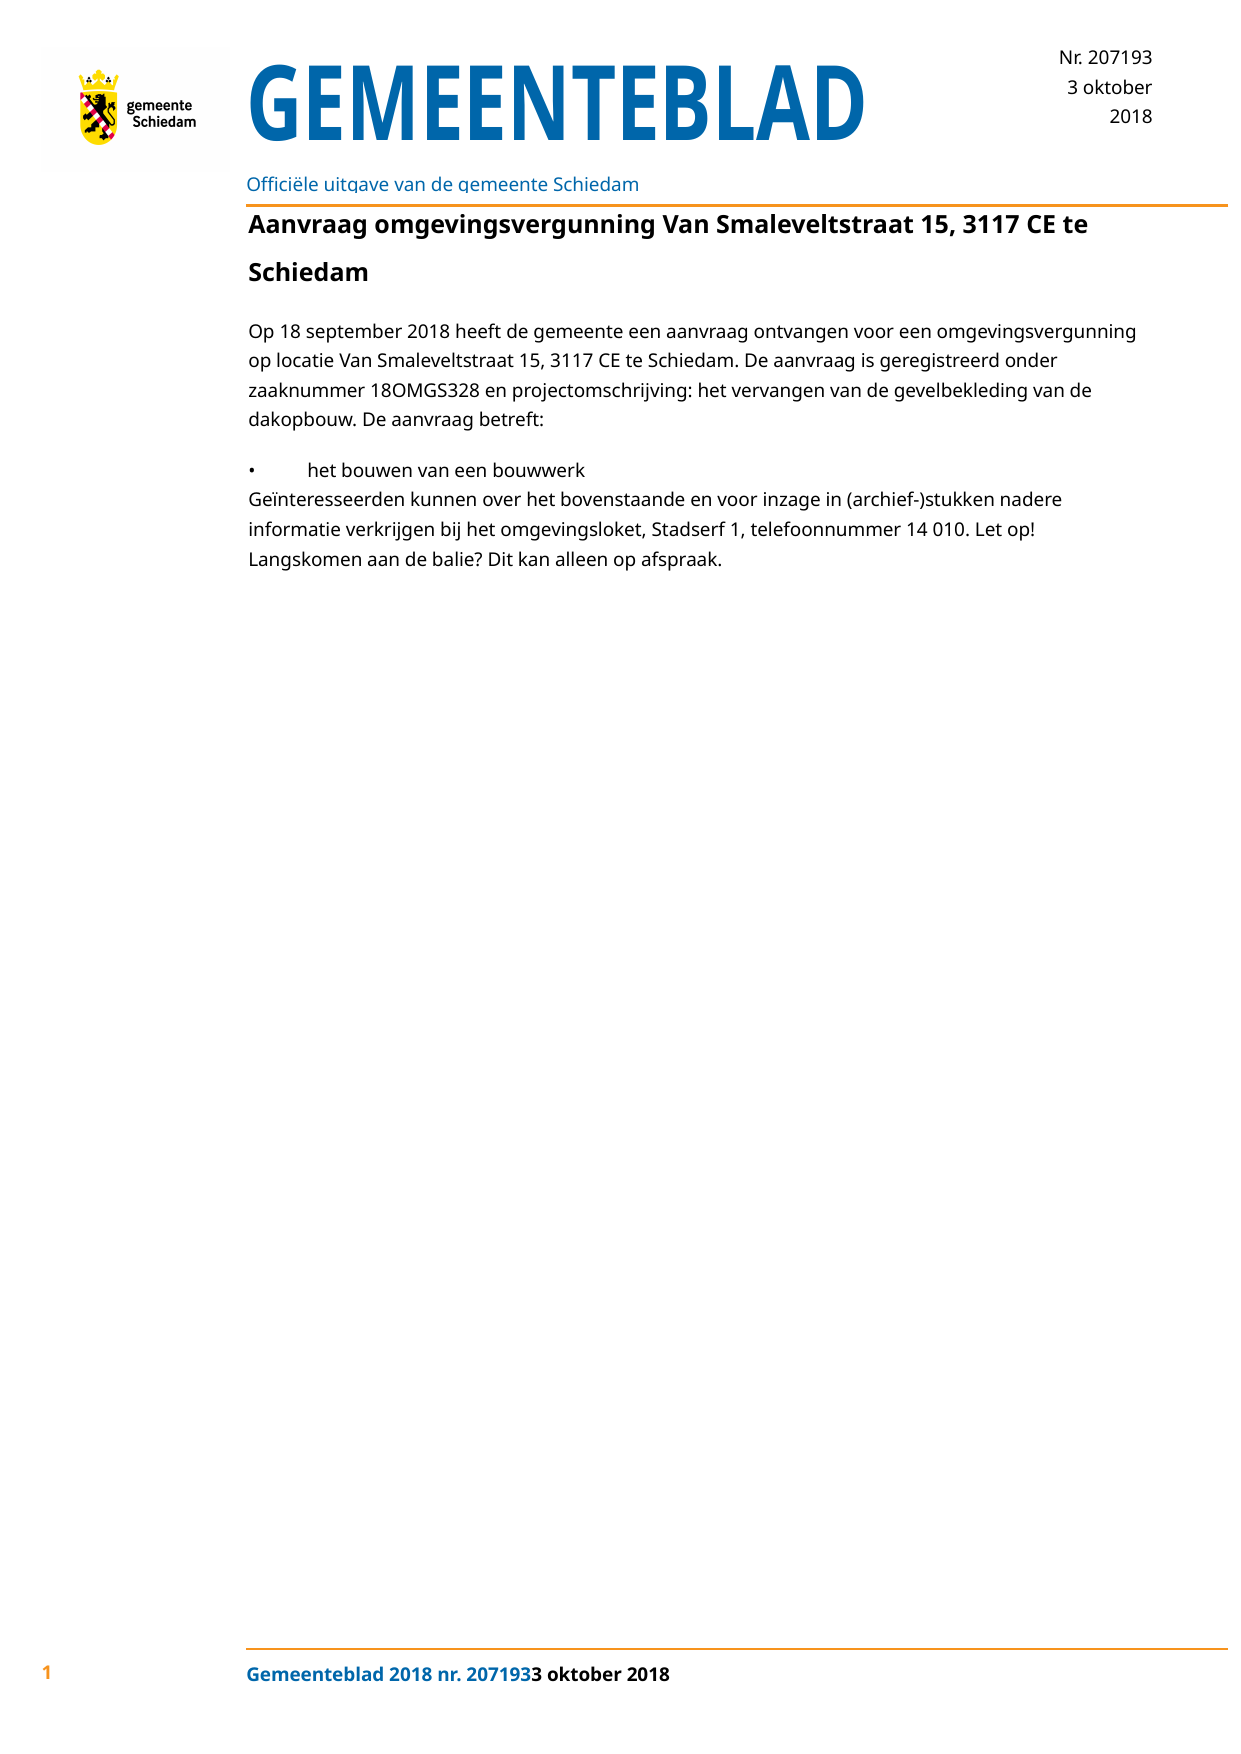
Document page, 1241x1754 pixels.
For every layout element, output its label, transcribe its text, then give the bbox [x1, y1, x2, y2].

text Aanvraag omgevingsvergunning Van Smaleveltstraat 15, 3117 CE te Schiedam [248, 207, 1152, 288]
text Geïnteresseerden kunnen over het bovenstaande en voor inzage in (archief-)stukken nadere informatie verkrijgen bij het omgevingsloket, Stadserf 1, telefoonnummer 14 010. Let op! Langskomen aan de balie? Dit kan alleen op afspraak. [248, 487, 1152, 572]
text Op 18 september 2018 heeft de gemeente een aanvraag ontvangen voor een omgevingsvergunning op locatie Van Smaleveltstraat 15, 3117 CE te Schiedam. De aanvraag is geregistreerd onder zaaknummer 18OMGS328 en projectomschrijving: het vervangen van de gevelbekleding van de dakopbouw. De aanvraag betreft: [248, 318, 1152, 432]
list het bouwen van een bouwwerk [248, 457, 1152, 483]
picture [41, 47, 231, 172]
